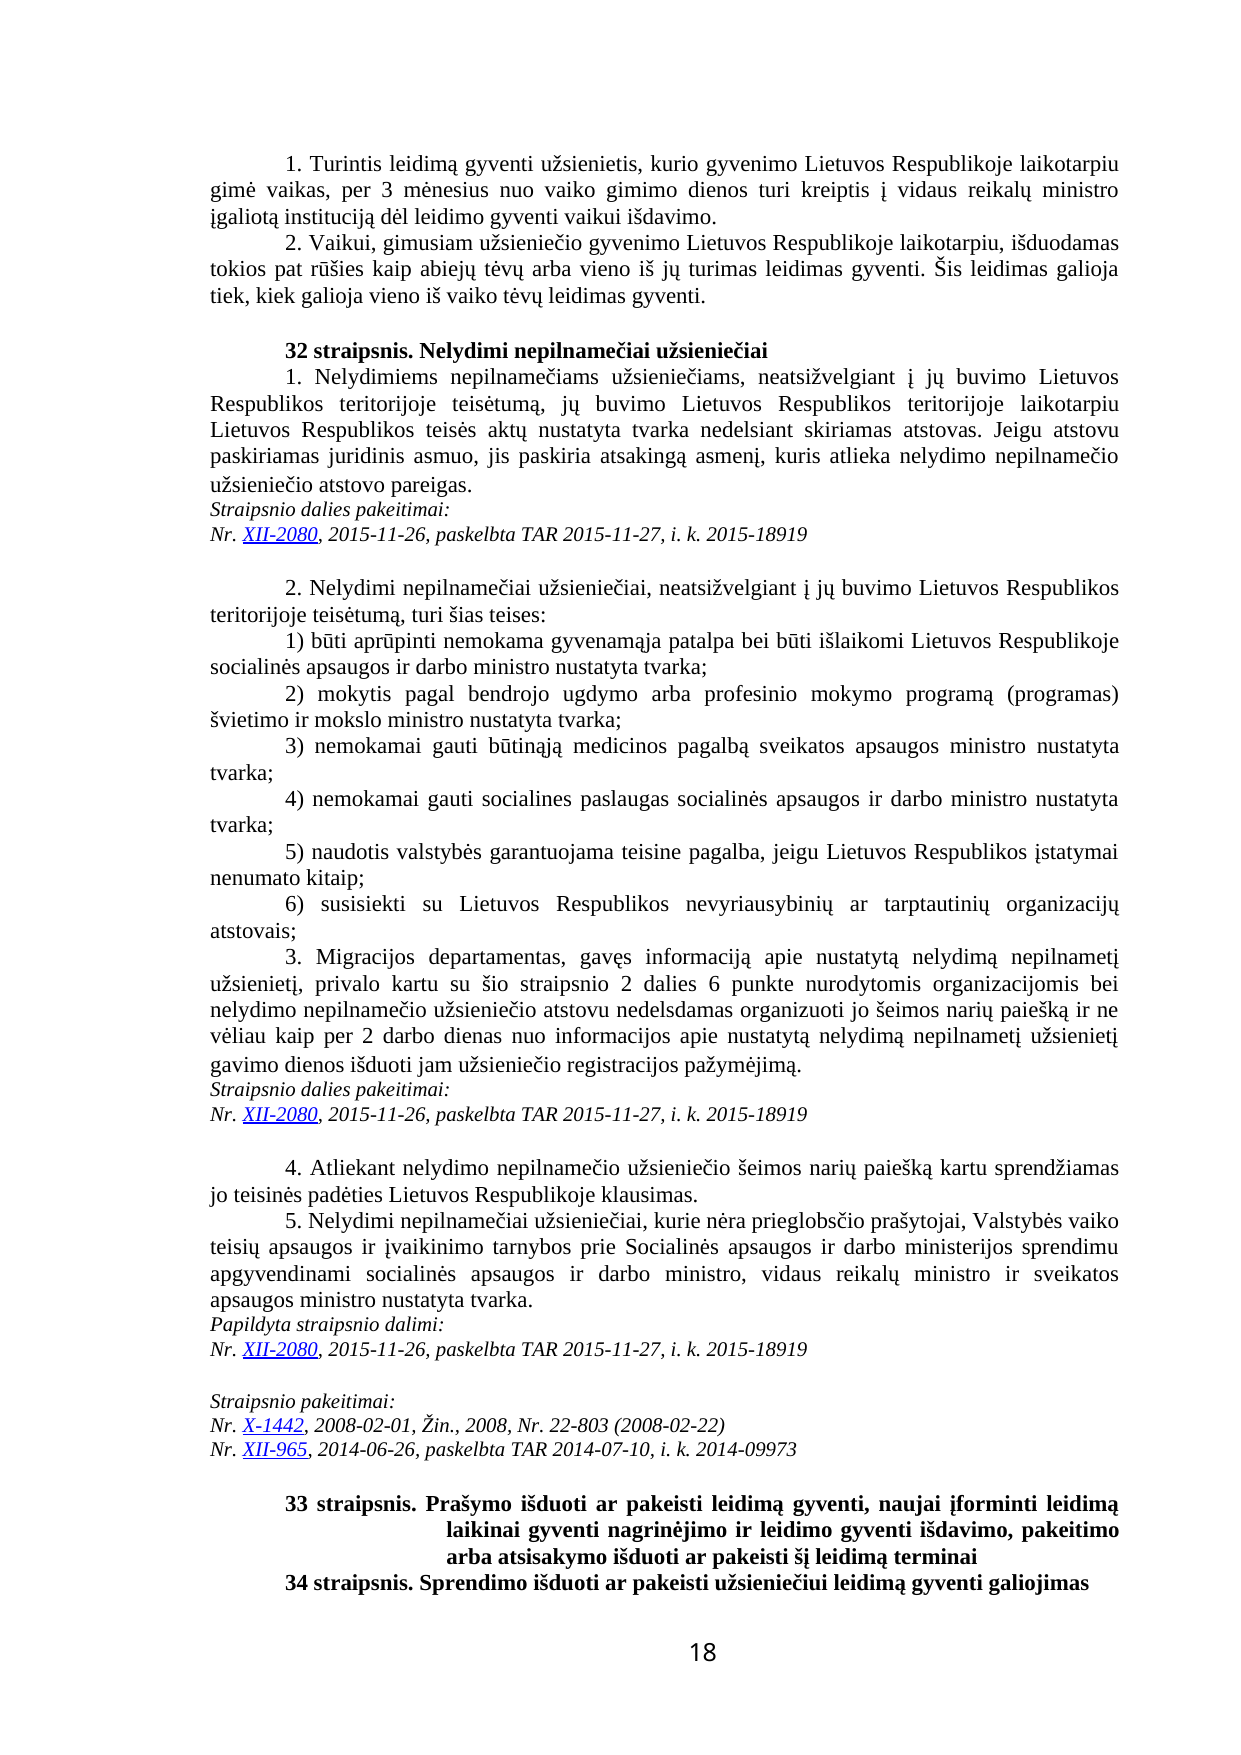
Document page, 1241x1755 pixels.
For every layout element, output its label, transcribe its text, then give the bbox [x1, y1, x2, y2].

text 3) nemokamai gauti būtinąją medicinos pagalbą sveikatos apsaugos ministro nustatyta tvarka; [210, 732, 1120, 785]
text Straipsnio dalies pakeitimai: [210, 1077, 1120, 1101]
text Nr. XII-2080, 2015-11-26, paskelbta TAR 2015-11-27, i. k. 2015-18919 [210, 1336, 1120, 1361]
text Nr. XII-2080, 2015-11-26, paskelbta TAR 2015-11-27, i. k. 2015-18919 [210, 521, 1120, 546]
text Nr. XII-965, 2014-06-26, paskelbta TAR 2014-07-10, i. k. 2014-09973 [210, 1437, 1120, 1461]
text 4) nemokamai gauti socialines paslaugas socialinės apsaugos ir darbo ministro nustatyta tvarka; [210, 785, 1120, 838]
text Nr. XII-2080, 2015-11-26, paskelbta TAR 2015-11-27, i. k. 2015-18919 [210, 1101, 1120, 1126]
text Straipsnio dalies pakeitimai: [210, 497, 1120, 521]
text 5) naudotis valstybės garantuojama teisine pagalba, jeigu Lietuvos Respublikos įstatymai nenumato kitaip; [210, 838, 1120, 891]
text Papildyta straipsnio dalimi: [210, 1312, 1120, 1336]
text Nr. X-1442, 2008-02-01, Žin., 2008, Nr. 22-803 (2008-02-22) [210, 1413, 1120, 1437]
text 34 straipsnis. Sprendimo išduoti ar pakeisti užsieniečiui leidimą gyventi galiojimas [285, 1569, 1120, 1596]
text 3. Migracijos departamentas, gavęs informaciją apie nustatytą nelydimą nepilnametį užsienietį, privalo kartu su šio straipsnio 2 dalies 6 punkte nurodytomis organizacijomis bei nelydimo nepilnamečio užsieniečio atstovu nedelsdamas organizuoti jo šeimos narių paiešką ir ne vėliau kaip per 2 darbo dienas nuo informacijos apie nustatytą nelydimą nepilnametį užsienietį gavimo dienos išduoti jam užsieniečio registracijos pažymėjimą. [210, 943, 1120, 1077]
text 4. Atliekant nelydimo nepilnamečio užsieniečio šeimos narių paiešką kartu sprendžiamas jo teisinės padėties Lietuvos Respublikoje klausimas. [210, 1154, 1120, 1207]
text Straipsnio pakeitimai: [210, 1389, 1120, 1413]
text 2. Nelydimi nepilnamečiai užsieniečiai, neatsižvelgiant į jų buvimo Lietuvos Respublikos teritorijoje teisėtumą, turi šias teises: [210, 574, 1120, 627]
text 1) būti aprūpinti nemokama gyvenamąja patalpa bei būti išlaikomi Lietuvos Respublikoje socialinės apsaugos ir darbo ministro nustatyta tvarka; [210, 627, 1120, 680]
text 33 straipsnis. Prašymo išduoti ar pakeisti leidimą gyventi, naujai įforminti leidimą laikinai gyventi nagrinėjimo ir leidimo gyventi išdavimo, pakeitimo arba atsisakymo išduoti ar pakeisti šį leidimą terminai [285, 1490, 1120, 1569]
text 1. Nelydimiems nepilnamečiams užsieniečiams, neatsižvelgiant į jų buvimo Lietuvos Respublikos teritorijoje teisėtumą, jų buvimo Lietuvos Respublikos teritorijoje laikotarpiu Lietuvos Respublikos teisės aktų nustatyta tvarka nedelsiant skiriamas atstovas. Jeigu atstovu paskiriamas juridinis asmuo, jis paskiria atsakingą asmenį, kuris atlieka nelydimo nepilnamečio užsieniečio atstovo pareigas. [210, 363, 1120, 497]
text 2. Vaikui, gimusiam užsieniečio gyvenimo Lietuvos Respublikoje laikotarpiu, išduodamas tokios pat rūšies kaip abiejų tėvų arba vieno iš jų turimas leidimas gyventi. Šis leidimas galioja tiek, kiek galioja vieno iš vaiko tėvų leidimas gyventi. [210, 229, 1120, 308]
text 2) mokytis pagal bendrojo ugdymo arba profesinio mokymo programą (programas) švietimo ir mokslo ministro nustatyta tvarka; [210, 680, 1120, 732]
text 1. Turintis leidimą gyventi užsienietis, kurio gyvenimo Lietuvos Respublikoje laikotarpiu gimė vaikas, per 3 mėnesius nuo vaiko gimimo dienos turi kreiptis į vidaus reikalų ministro įgaliotą instituciją dėl leidimo gyventi vaikui išdavimo. [210, 150, 1120, 229]
text 5. Nelydimi nepilnamečiai užsieniečiai, kurie nėra prieglobsčio prašytojai, Valstybės vaiko teisių apsaugos ir įvaikinimo tarnybos prie Socialinės apsaugos ir darbo ministerijos sprendimu apgyvendinami socialinės apsaugos ir darbo ministro, vidaus reikalų ministro ir sveikatos apsaugos ministro nustatyta tvarka. [210, 1207, 1120, 1312]
text 6) susisiekti su Lietuvos Respublikos nevyriausybinių ar tarptautinių organizacijų atstovais; [210, 891, 1120, 943]
text 32 straipsnis. Nelydimi nepilnamečiai užsieniečiai [210, 337, 1120, 363]
